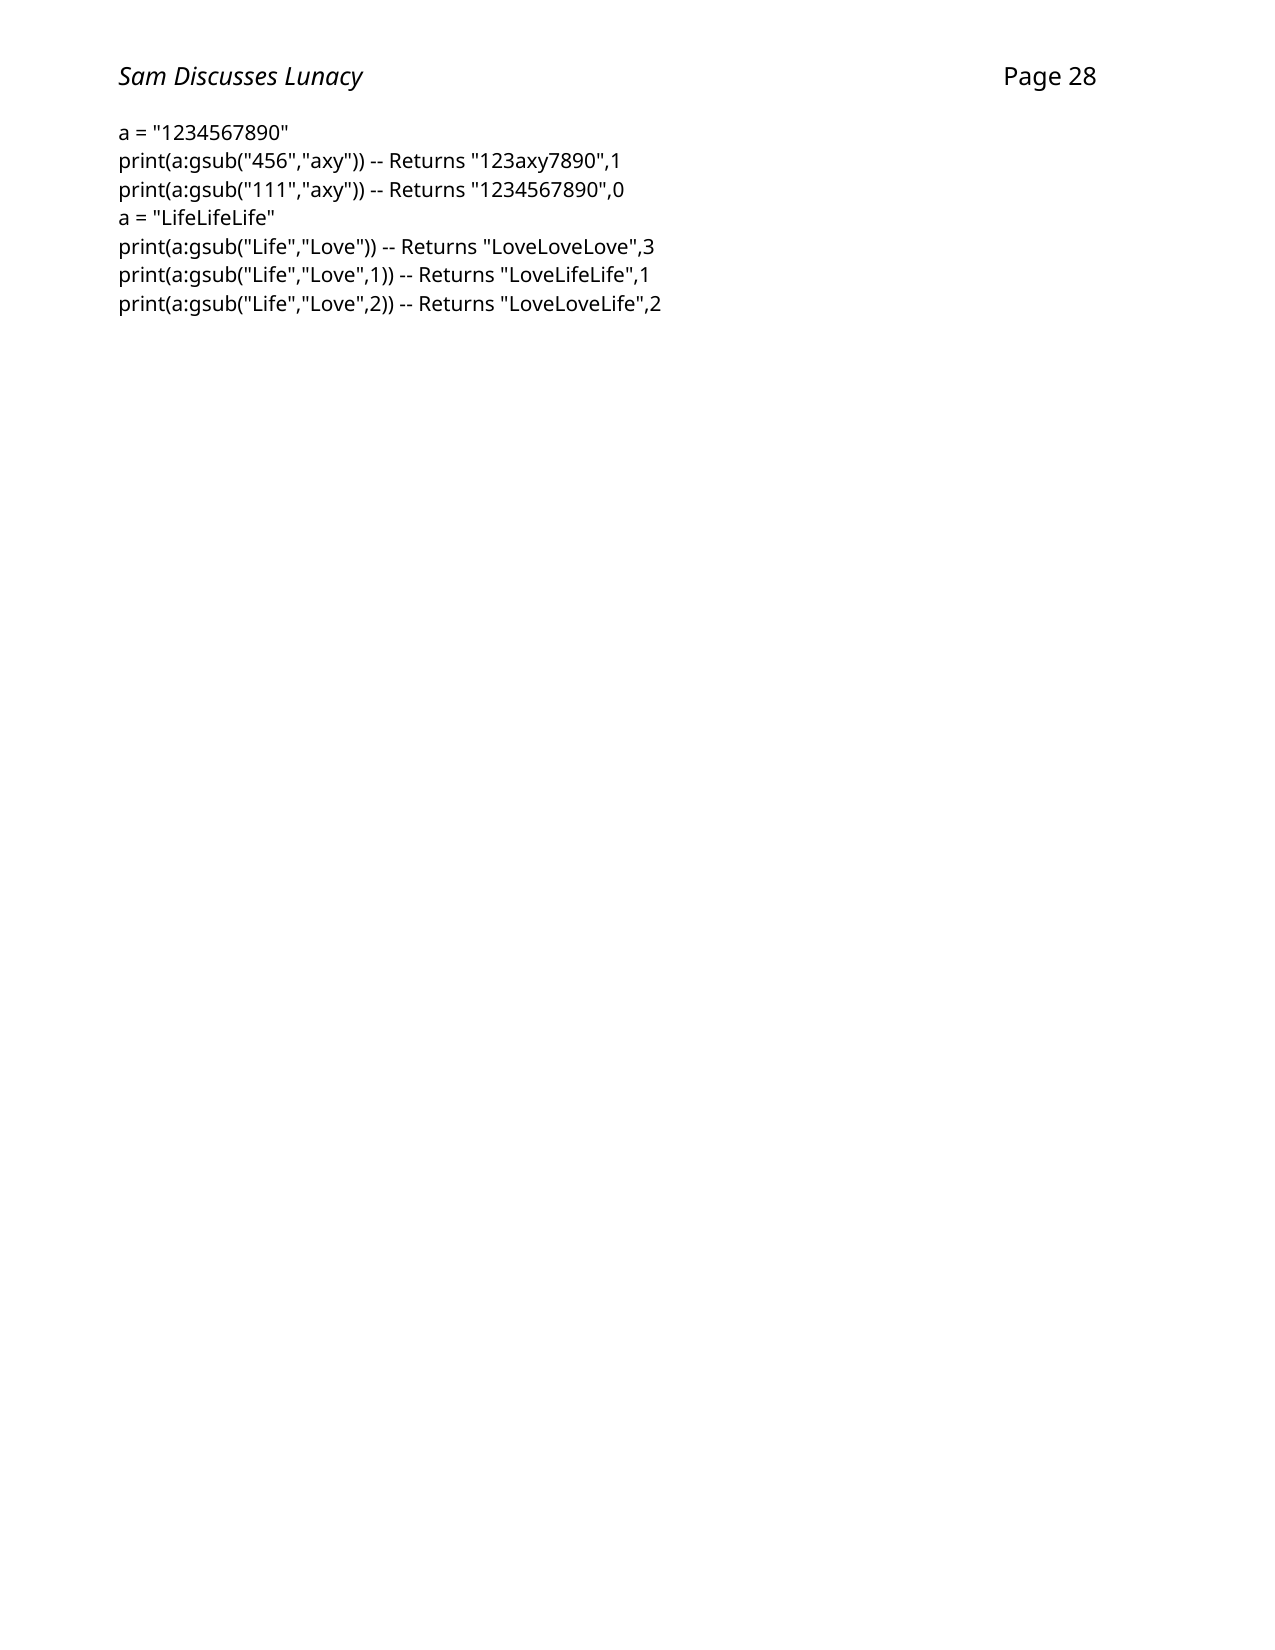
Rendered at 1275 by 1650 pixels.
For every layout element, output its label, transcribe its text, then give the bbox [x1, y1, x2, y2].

text print(a:gsub("456","axy")) -- Returns "123axy7890",1 [118, 146, 1157, 175]
text print(a:gsub("Life","Love",2)) -- Returns "LoveLoveLife",2 [118, 289, 1157, 317]
text a = "1234567890" [118, 118, 1157, 146]
text print(a:gsub("Life","Love",1)) -- Returns "LoveLifeLife",1 [118, 260, 1157, 289]
text print(a:gsub("111","axy")) -- Returns "1234567890",0 [118, 175, 1157, 203]
text print(a:gsub("Life","Love")) -- Returns "LoveLoveLove",3 [118, 232, 1157, 260]
text a = "LifeLifeLife" [118, 203, 1157, 232]
